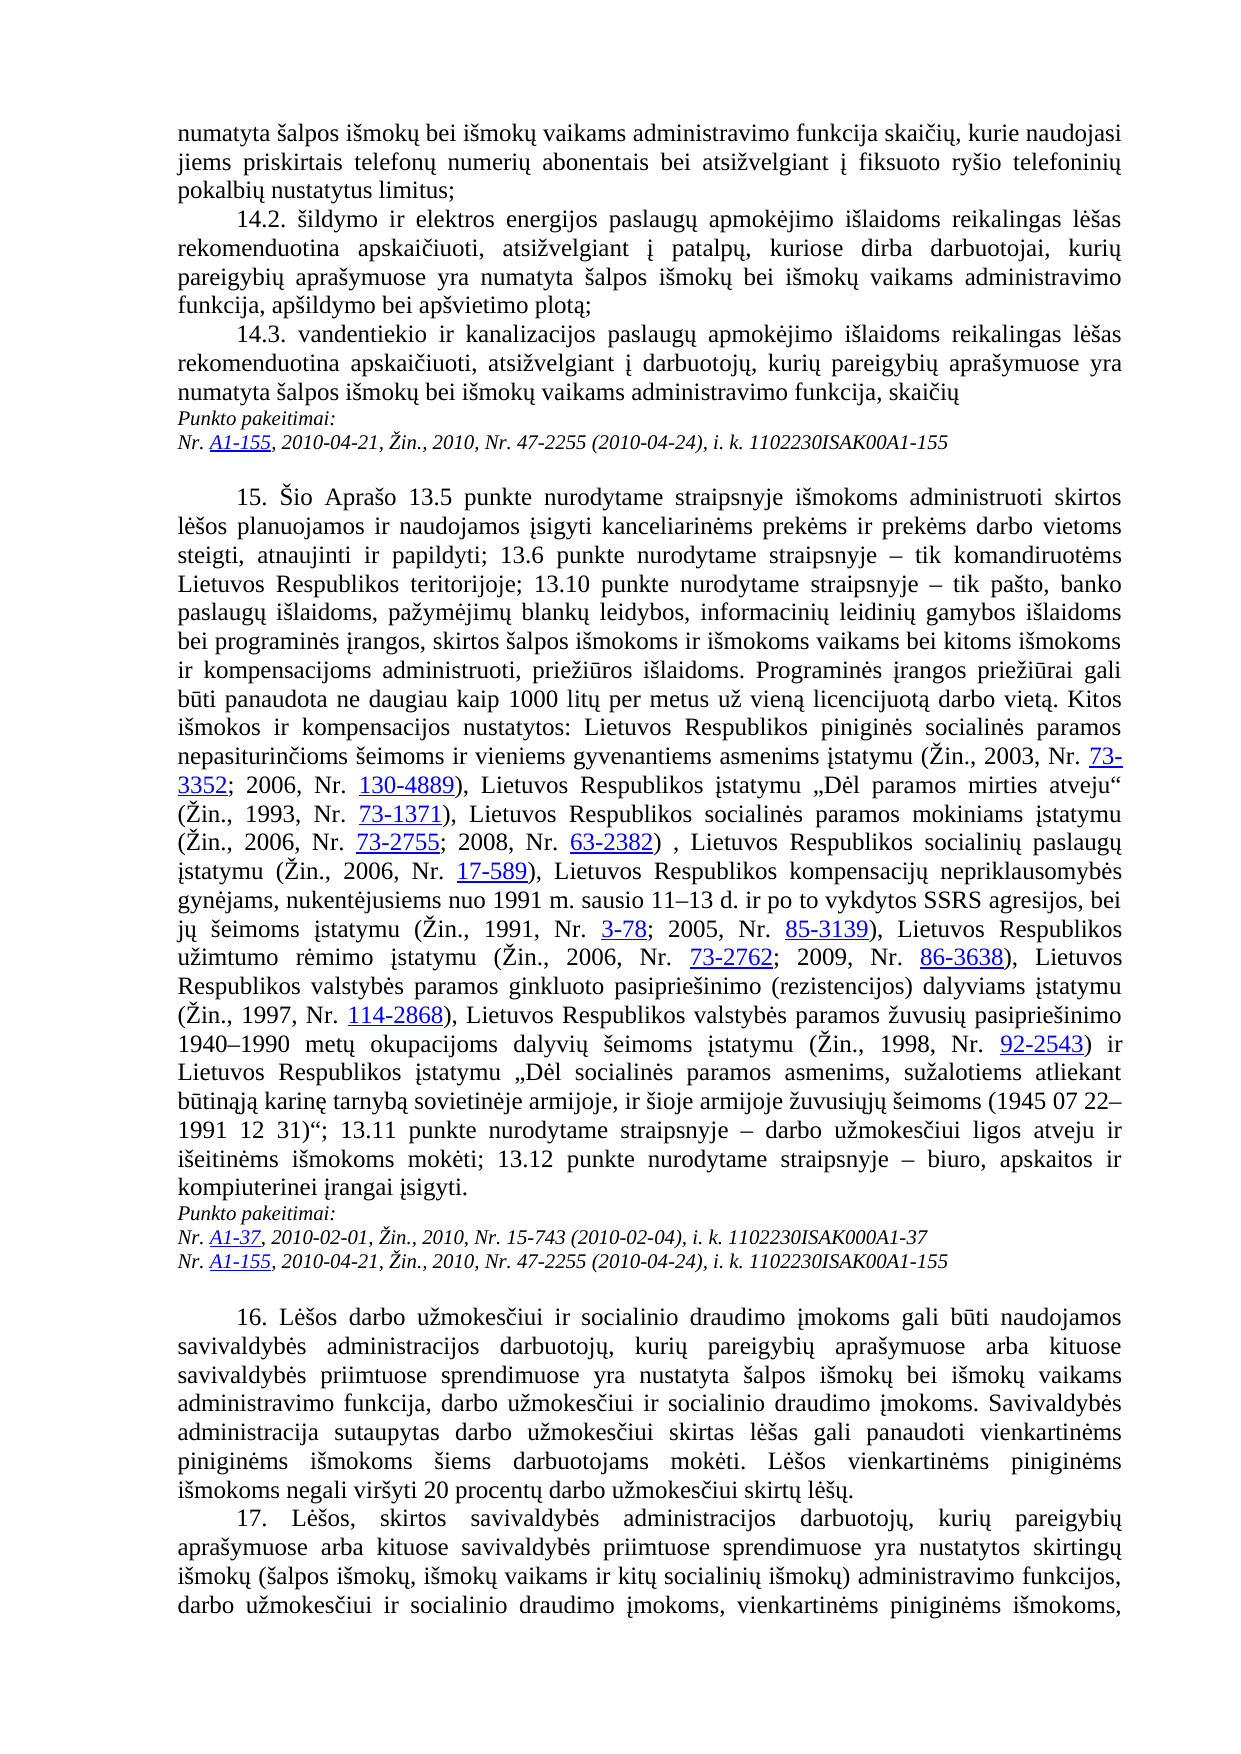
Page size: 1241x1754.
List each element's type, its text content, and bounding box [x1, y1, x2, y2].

text 16. Lėšos darbo užmokesčiui ir socialinio draudimo įmokoms gali būti naudojamos savivaldybės administracijos darbuotojų, kurių pareigybių aprašymuose arba kituose savivaldybės priimtuose sprendimuose yra nustatyta šalpos išmokų bei išmokų vaikams administravimo funkcija, darbo užmokesčiui ir socialinio draudimo įmokoms. Savivaldybės administracija sutaupytas darbo užmokesčiui skirtas lėšas gali panaudoti vienkartinėms piniginėms išmokoms šiems darbuotojams mokėti. Lėšos vienkartinėms piniginėms išmokoms negali viršyti 20 procentų darbo užmokesčiui skirtų lėšų. [177, 1302, 1122, 1503]
text Nr. A1-155, 2010-04-21, Žin., 2010, Nr. 47-2255 (2010-04-24), i. k. 1102230ISAK00A1-155 [177, 430, 1122, 454]
text 14.2. šildymo ir elektros energijos paslaugų apmokėjimo išlaidoms reikalingas lėšas rekomenduotina apskaičiuoti, atsižvelgiant į patalpų, kuriose dirba darbuotojai, kurių pareigybių aprašymuose yra numatyta šalpos išmokų bei išmokų vaikams administravimo funkcija, apšildymo bei apšvietimo plotą; [177, 204, 1122, 319]
text 15. Šio Aprašo 13.5 punkte nurodytame straipsnyje išmokoms administruoti skirtos lėšos planuojamos ir naudojamos įsigyti kanceliarinėms prekėms ir prekėms darbo vietoms steigti, atnaujinti ir papildyti; 13.6 punkte nurodytame straipsnyje – tik komandiruotėms Lietuvos Respublikos teritorijoje; 13.10 punkte nurodytame straipsnyje – tik pašto, banko paslaugų išlaidoms, pažymėjimų blankų leidybos, informacinių leidinių gamybos išlaidoms bei programinės įrangos, skirtos šalpos išmokoms ir išmokoms vaikams bei kitoms išmokoms ir kompensacijoms administruoti, priežiūros išlaidoms. Programinės įrangos priežiūrai gali būti panaudota ne daugiau kaip 1000 litų per metus už vieną licencijuotą darbo vietą. Kitos išmokos ir kompensacijos nustatytos: Lietuvos Respublikos piniginės socialinės paramos nepasiturinčioms šeimoms ir vieniems gyvenantiems asmenims įstatymu (Žin., 2003, Nr. 73-3352; 2006, Nr. 130-4889), Lietuvos Respublikos įstatymu „Dėl paramos mirties atveju“ (Žin., 1993, Nr. 73-1371), Lietuvos Respublikos socialinės paramos mokiniams įstatymu (Žin., 2006, Nr. 73-2755; 2008, Nr. 63-2382) , Lietuvos Respublikos socialinių paslaugų įstatymu (Žin., 2006, Nr. 17-589), Lietuvos Respublikos kompensacijų nepriklausomybės gynėjams, nukentėjusiems nuo 1991 m. sausio 11–13 d. ir po to vykdytos SSRS agresijos, bei jų šeimoms įstatymu (Žin., 1991, Nr. 3-78; 2005, Nr. 85-3139), Lietuvos Respublikos užimtumo rėmimo įstatymu (Žin., 2006, Nr. 73-2762; 2009, Nr. 86-3638), Lietuvos Respublikos valstybės paramos ginkluoto pasipriešinimo (rezistencijos) dalyviams įstatymu (Žin., 1997, Nr. 114-2868), Lietuvos Respublikos valstybės paramos žuvusių pasipriešinimo 1940–1990 metų okupacijoms dalyvių šeimoms įstatymu (Žin., 1998, Nr. 92-2543) ir Lietuvos Respublikos įstatymu „Dėl socialinės paramos asmenims, sužalotiems atliekant būtinąją karinę tarnybą sovietinėje armijoje, ir šioje armijoje žuvusiųjų šeimoms (1945 07 22–1991 12 31)“; 13.11 punkte nurodytame straipsnyje – darbo užmokesčiui ligos atveju ir išeitinėms išmokoms mokėti; 13.12 punkte nurodytame straipsnyje – biuro, apskaitos ir kompiuterinei įrangai įsigyti. [177, 482, 1122, 1201]
text 17. Lėšos, skirtos savivaldybės administracijos darbuotojų, kurių pareigybių aprašymuose arba kituose savivaldybės priimtuose sprendimuose yra nustatytos skirtingų išmokų (šalpos išmokų, išmokų vaikams ir kitų socialinių išmokų) administravimo funkcijos, darbo užmokesčiui ir socialinio draudimo įmokoms, vienkartinėms piniginėms išmokoms, [177, 1503, 1122, 1618]
text Nr. A1-155, 2010-04-21, Žin., 2010, Nr. 47-2255 (2010-04-24), i. k. 1102230ISAK00A1-155 [177, 1249, 1122, 1273]
text 14.3. vandentiekio ir kanalizacijos paslaugų apmokėjimo išlaidoms reikalingas lėšas rekomenduotina apskaičiuoti, atsižvelgiant į darbuotojų, kurių pareigybių aprašymuose yra numatyta šalpos išmokų bei išmokų vaikams administravimo funkcija, skaičių [177, 319, 1122, 406]
text Nr. A1-37, 2010-02-01, Žin., 2010, Nr. 15-743 (2010-02-04), i. k. 1102230ISAK000A1-37 [177, 1225, 1122, 1249]
text Punkto pakeitimai: [177, 406, 1122, 430]
text numatyta šalpos išmokų bei išmokų vaikams administravimo funkcija skaičių, kurie naudojasi jiems priskirtais telefonų numerių abonentais bei atsižvelgiant į fiksuoto ryšio telefoninių pokalbių nustatytus limitus; [177, 118, 1122, 204]
text Punkto pakeitimai: [177, 1201, 1122, 1225]
